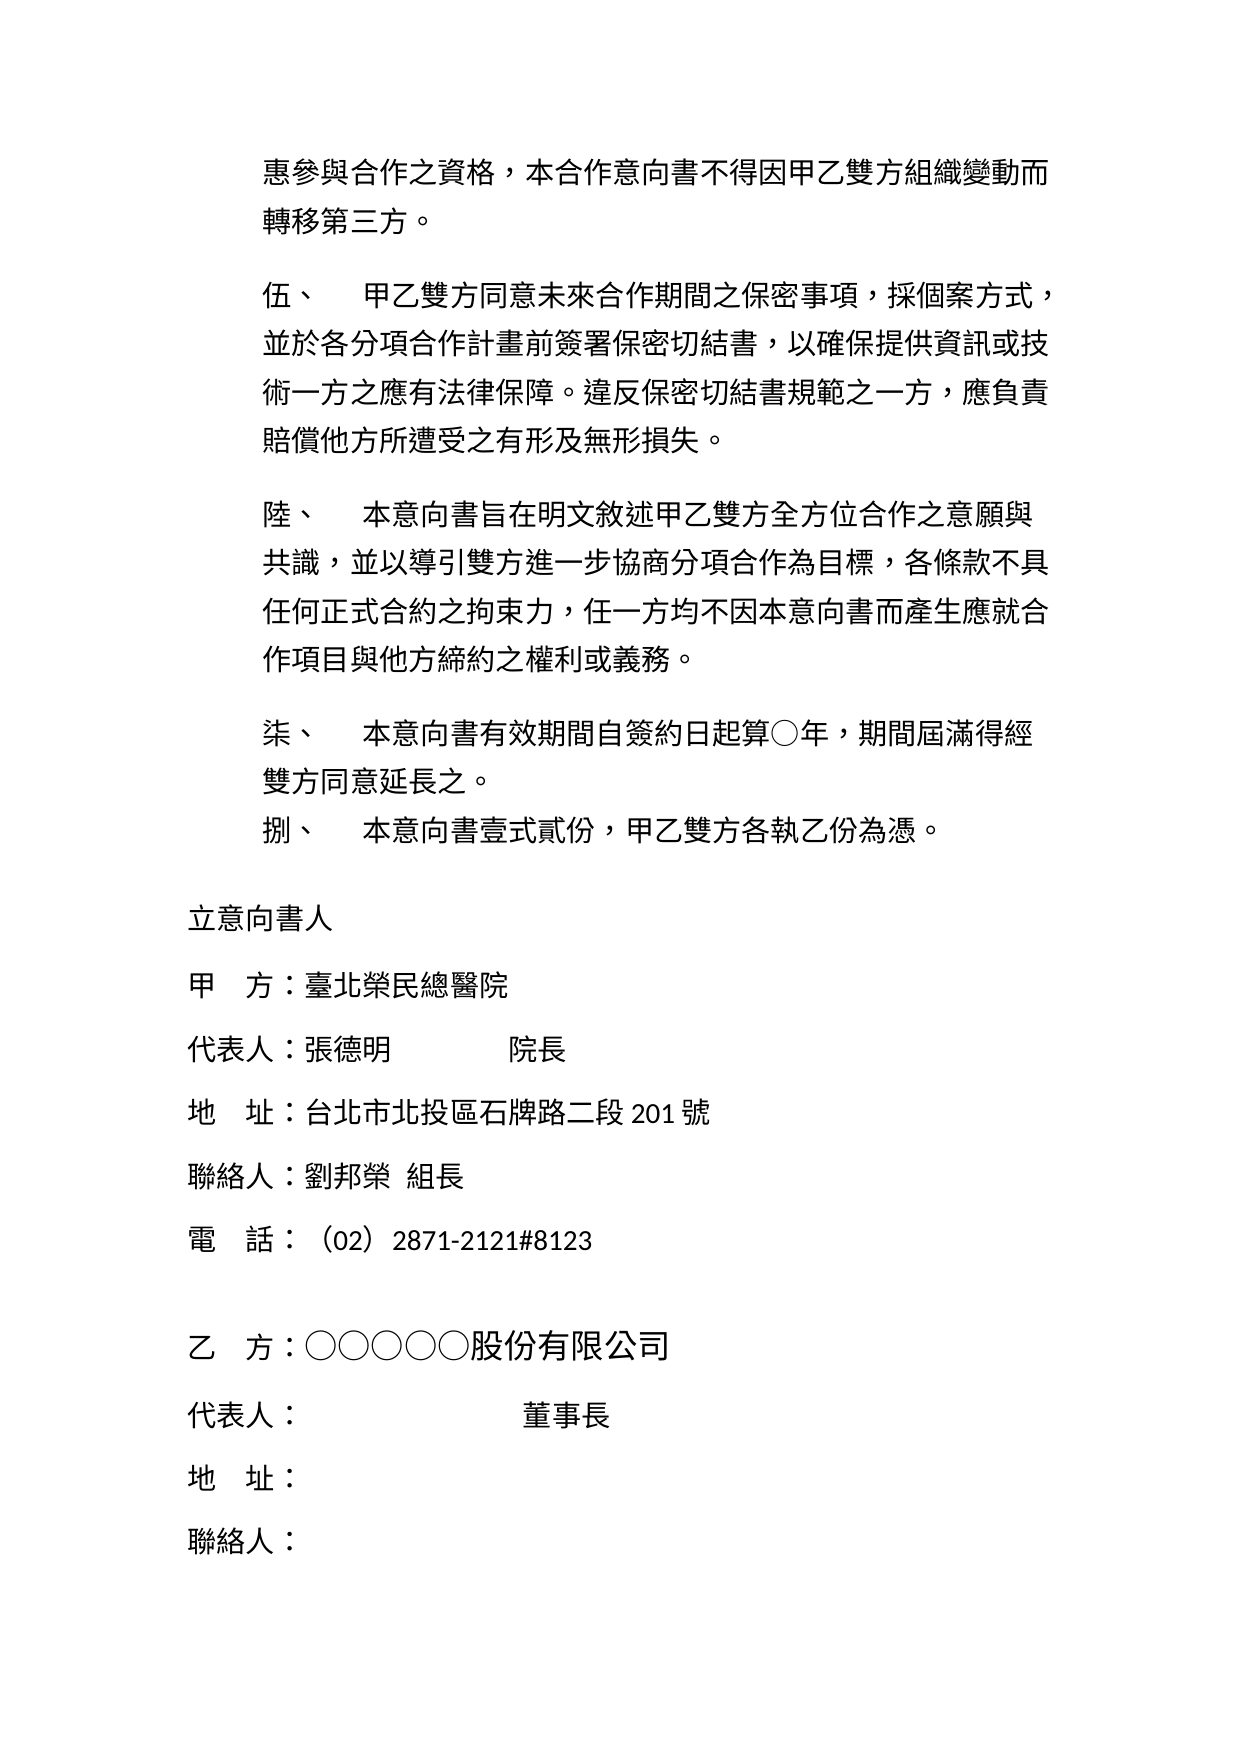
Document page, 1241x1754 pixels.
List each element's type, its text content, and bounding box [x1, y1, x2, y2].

text 電 話：（02）2871-2121#8123 [187, 1217, 1053, 1259]
text 聯絡人： [187, 1519, 1053, 1561]
list 惠參與合作之資格，本合作意向書不得因甲乙雙方組織變動而轉移第三方。 [262, 150, 1053, 241]
text 地 址：台北市北投區石牌路二段201號 [187, 1090, 1053, 1132]
text 代表人： 董事長 [187, 1392, 1053, 1434]
text 乙 方：○○○○○股份有限公司 [187, 1320, 1053, 1368]
text 代表人：張德明 院長 [187, 1026, 1053, 1069]
list 甲乙雙方同意未來合作期間之保密事項，採個案方式，並於各分項合作計畫前簽署保密切結書，以確保提供資訊或技術一方之應有法律保障。違反保密切結書規範之一方，應負責賠償他方所遭受之有形及無形損失。 [262, 272, 1053, 460]
text 聯絡人：劉邦榮 組長 [187, 1153, 1053, 1196]
list 本意向書旨在明文敘述甲乙雙方全方位合作之意願與共識，並以導引雙方進一步協商分項合作為目標，各條款不具任何正式合約之拘束力，任一方均不因本意向書而產生應就合作項目與他方締約之權利或義務。 [262, 491, 1053, 679]
list 本意向書有效期間自簽約日起算○年，期間屆滿得經雙方同意延長之。 [262, 710, 1053, 801]
text 地 址： [187, 1456, 1053, 1498]
list 本意向書壹式貳份，甲乙雙方各執乙份為憑。 [262, 807, 1053, 850]
text 立意向書人 [187, 896, 1053, 938]
text 甲 方：臺北榮民總醫院 [187, 963, 1053, 1005]
